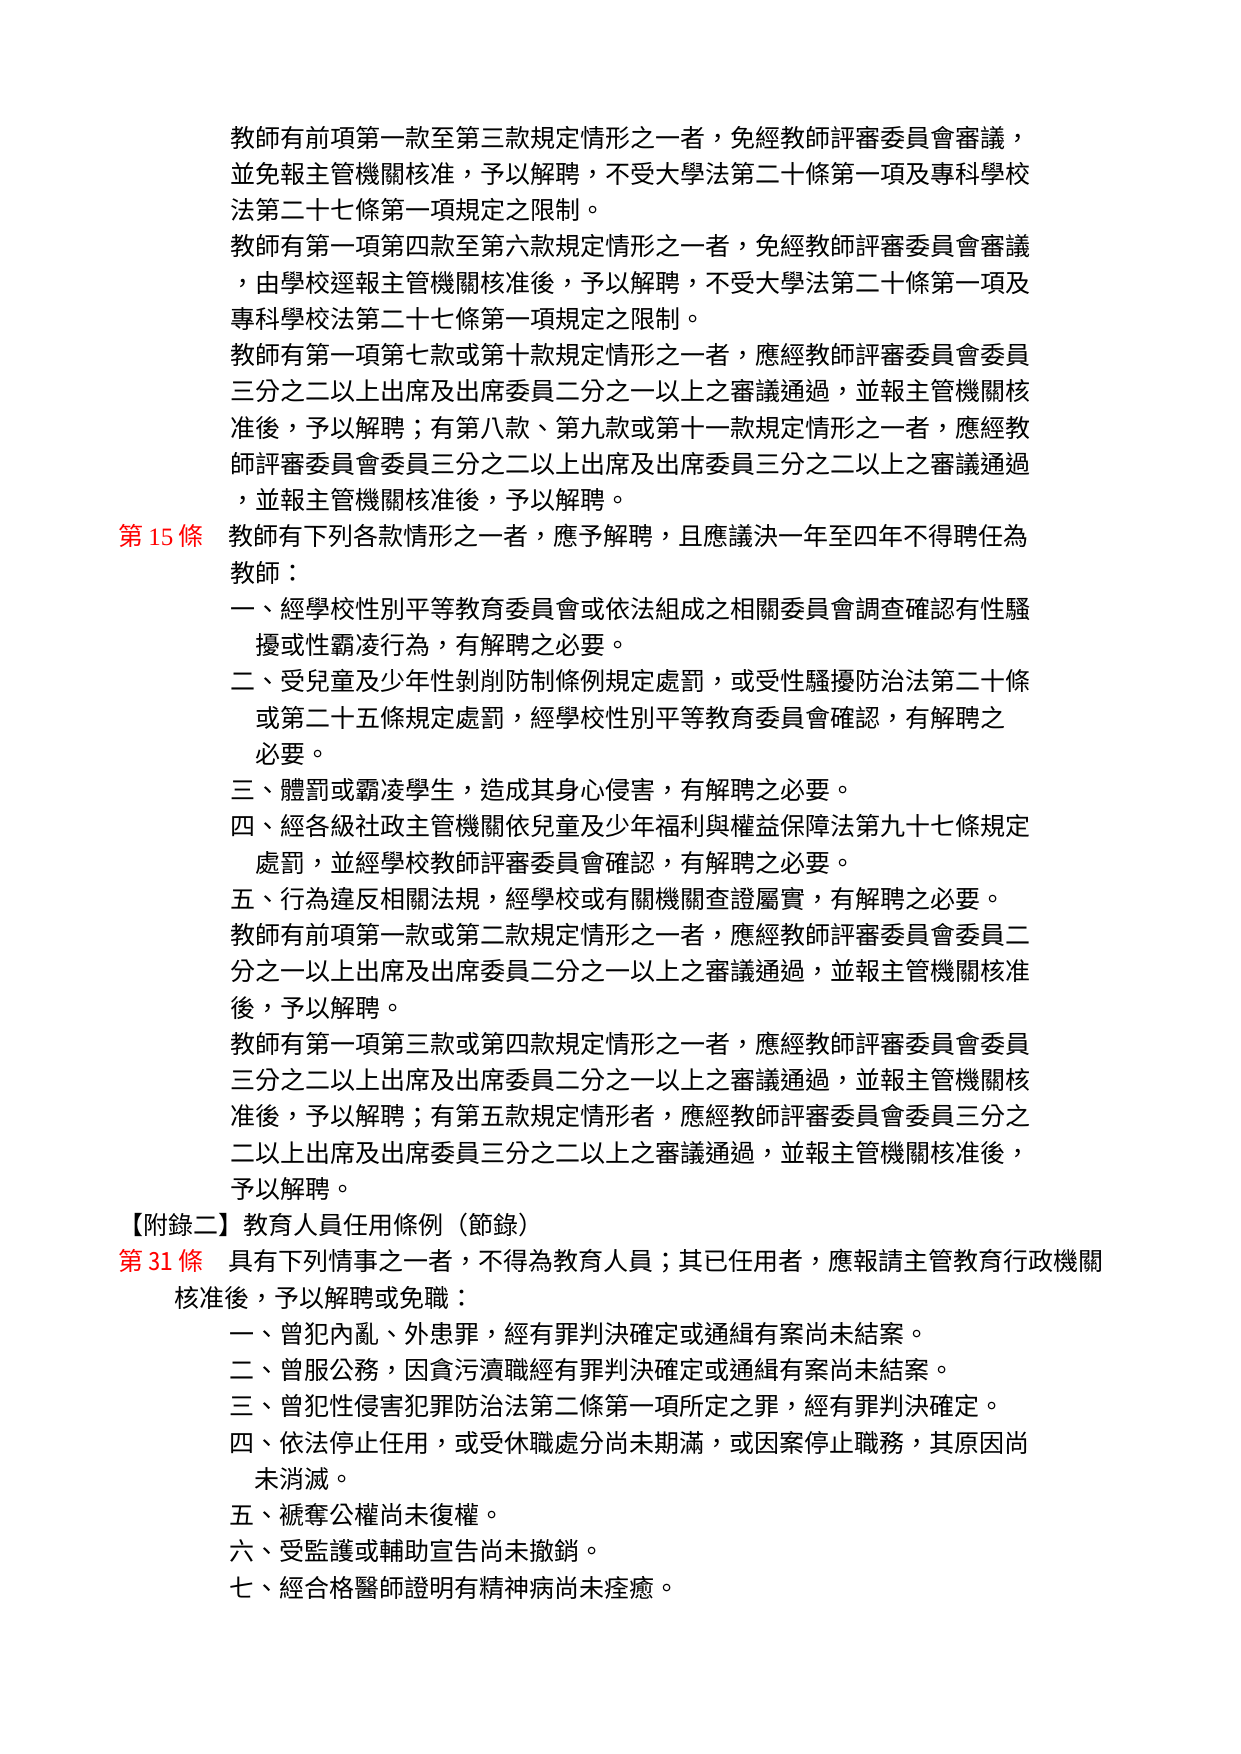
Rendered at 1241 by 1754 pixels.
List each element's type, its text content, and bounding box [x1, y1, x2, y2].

text 第15條 教師有下列各款情形之一者，應予解聘，且應議決一年至四年不得聘任為 [118, 517, 1122, 553]
text 或第二十五條規定處罰，經學校性別平等教育委員會確認，有解聘之 [118, 698, 1122, 734]
text 後，予以解聘。 [118, 988, 1122, 1024]
text 教師有第一項第七款或第十款規定情形之一者，應經教師評審委員會委員 [118, 336, 1122, 372]
text 准後，予以解聘；有第五款規定情形者，應經教師評審委員會委員三分之 [118, 1097, 1122, 1133]
text 專科學校法第二十七條第一項規定之限制。 [118, 299, 1122, 336]
text 准後，予以解聘；有第八款、第九款或第十一款規定情形之一者，應經教 [118, 408, 1122, 444]
text 師評審委員會委員三分之二以上出席及出席委員三分之二以上之審議通過 [118, 444, 1122, 481]
text 一、曾犯內亂、外患罪，經有罪判決確定或通緝有案尚未結案。 [118, 1314, 1122, 1351]
text 擾或性霸凌行為，有解聘之必要。 [118, 626, 1122, 662]
text 三、曾犯性侵害犯罪防治法第二條第一項所定之罪，經有罪判決確定。 [118, 1387, 1122, 1423]
text 必要。 [118, 734, 1122, 771]
text 三、體罰或霸凌學生，造成其身心侵害，有解聘之必要。 [118, 771, 1122, 807]
text 教師： [118, 553, 1122, 589]
text 二、受兒童及少年性剝削防制條例規定處罰，或受性騷擾防治法第二十條 [118, 662, 1122, 698]
text 五、褫奪公權尚未復權。 [118, 1496, 1122, 1532]
text 核准後，予以解聘或免職： [118, 1278, 1122, 1314]
text 教師有第一項第四款至第六款規定情形之一者，免經教師評審委員會審議 [118, 227, 1122, 263]
text 法第二十七條第一項規定之限制。 [118, 191, 1122, 227]
text 六、受監護或輔助宣告尚未撤銷。 [118, 1532, 1122, 1568]
text 七、經合格醫師證明有精神病尚未痊癒。 [118, 1568, 1122, 1604]
text 【附錄二】教育人員任用條例（節錄） [118, 1206, 1122, 1242]
text 未消滅。 [118, 1459, 1122, 1496]
text ，並報主管機關核准後，予以解聘。 [118, 481, 1122, 517]
text 三分之二以上出席及出席委員二分之一以上之審議通過，並報主管機關核 [118, 1061, 1122, 1097]
text 一、經學校性別平等教育委員會或依法組成之相關委員會調查確認有性騷 [118, 589, 1122, 626]
text 並免報主管機關核准，予以解聘，不受大學法第二十條第一項及專科學校 [118, 154, 1122, 191]
text 二、曾服公務，因貪污瀆職經有罪判決確定或通緝有案尚未結案。 [118, 1351, 1122, 1387]
text ，由學校逕報主管機關核准後，予以解聘，不受大學法第二十條第一項及 [118, 263, 1122, 299]
text 教師有前項第一款或第二款規定情形之一者，應經教師評審委員會委員二 [118, 916, 1122, 952]
text 四、經各級社政主管機關依兒童及少年福利與權益保障法第九十七條規定 [118, 807, 1122, 843]
text 三分之二以上出席及出席委員二分之一以上之審議通過，並報主管機關核 [118, 372, 1122, 408]
text 四、依法停止任用，或受休職處分尚未期滿，或因案停止職務，其原因尚 [118, 1423, 1122, 1459]
text 處罰，並經學校教師評審委員會確認，有解聘之必要。 [118, 843, 1122, 879]
text 教師有前項第一款至第三款規定情形之一者，免經教師評審委員會審議， [118, 118, 1122, 154]
text 教師有第一項第三款或第四款規定情形之一者，應經教師評審委員會委員 [118, 1024, 1122, 1061]
text 五、行為違反相關法規，經學校或有關機關查證屬實，有解聘之必要。 [118, 879, 1122, 916]
text 予以解聘。 [118, 1169, 1122, 1206]
text 二以上出席及出席委員三分之二以上之審議通過，並報主管機關核准後， [118, 1133, 1122, 1169]
text 第31條 具有下列情事之一者，不得為教育人員；其已任用者，應報請主管教育行政機關 [118, 1242, 1122, 1278]
text 分之一以上出席及出席委員二分之一以上之審議通過，並報主管機關核准 [118, 952, 1122, 988]
